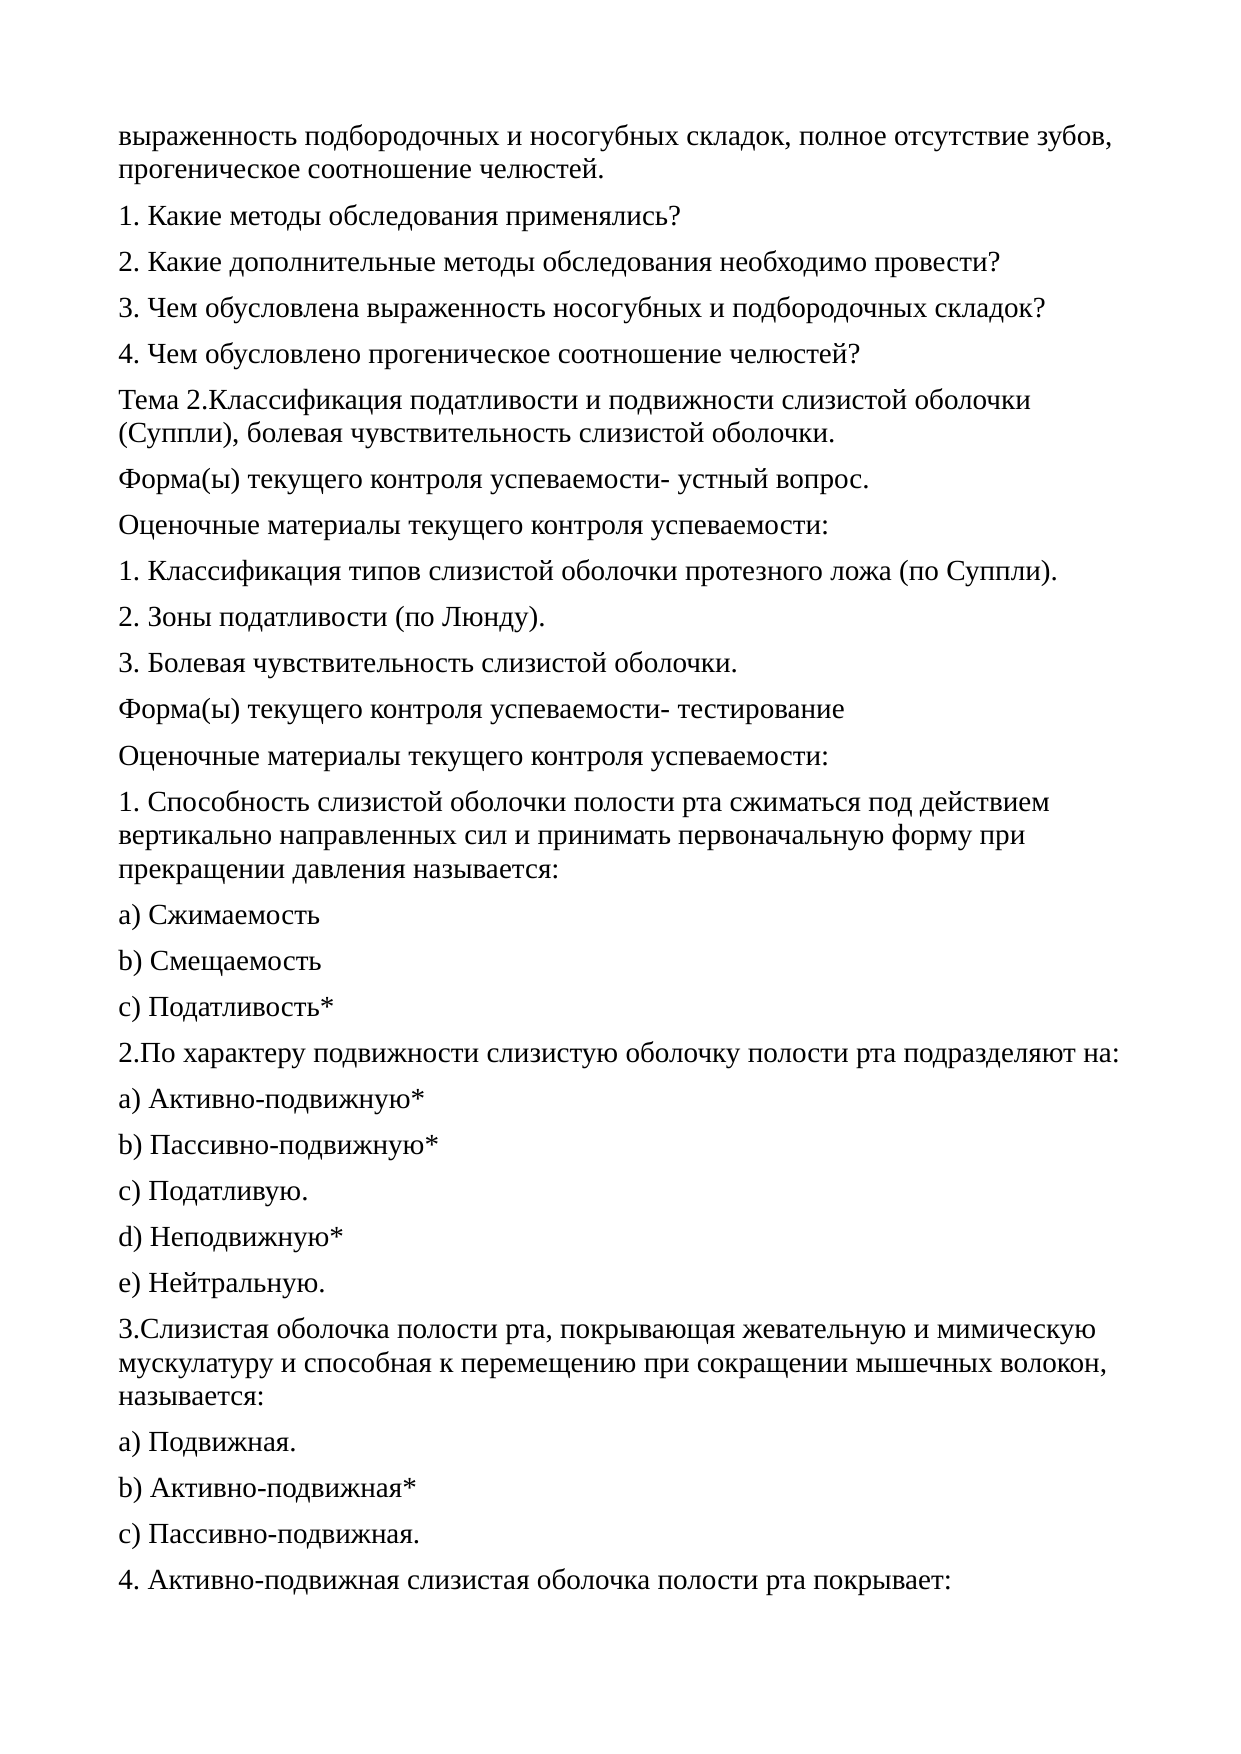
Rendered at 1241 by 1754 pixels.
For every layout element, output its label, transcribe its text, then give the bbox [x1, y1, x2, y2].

text b) Смещаемость [118, 943, 1122, 976]
text a) Подвижная. [118, 1424, 1122, 1458]
text Форма(ы) текущего контроля успеваемости- тестирование [118, 692, 1122, 725]
text a) Активно-подвижную* [118, 1081, 1122, 1114]
text c) Пассивно-подвижная. [118, 1516, 1122, 1550]
text d) Неподвижную* [118, 1219, 1122, 1253]
text Форма(ы) текущего контроля успеваемости- устный вопрос. [118, 461, 1122, 495]
text c) Податливую. [118, 1173, 1122, 1207]
text 3. Чем обусловлена выраженность носогубных и подбородочных складок? [118, 290, 1122, 323]
text c) Податливость* [118, 989, 1122, 1022]
text выраженность подбородочных и носогубных складок, полное отсутствие зубов, прогеническое соотношение челюстей. [118, 118, 1122, 185]
text 2. Зоны податливости (по Люнду). [118, 599, 1122, 633]
text 3.Слизистая оболочка полости рта, покрывающая жевательную и мимическую мускулатуру и способная к перемещению при сокращении мышечных волокон, называется: [118, 1311, 1122, 1412]
text 3. Болевая чувствительность слизистой оболочки. [118, 646, 1122, 679]
text 1. Классификация типов слизистой оболочки протезного ложа (по Суппли). [118, 553, 1122, 587]
text Тема 2.Классификация податливости и подвижности слизистой оболочки (Суппли), болевая чувствительность слизистой оболочки. [118, 382, 1122, 449]
text 2.По характеру подвижности слизистую оболочку полости рта подразделяют на: [118, 1035, 1122, 1068]
text Оценочные материалы текущего контроля успеваемости: [118, 738, 1122, 771]
text b) Активно-подвижная* [118, 1470, 1122, 1504]
text 4. Активно-подвижная слизистая оболочка полости рта покрывает: [118, 1562, 1122, 1596]
text b) Пассивно-подвижную* [118, 1127, 1122, 1161]
text Оценочные материалы текущего контроля успеваемости: [118, 507, 1122, 541]
text 4. Чем обусловлено прогеническое соотношение челюстей? [118, 336, 1122, 369]
text 1. Способность слизистой оболочки полости рта сжиматься под действием вертикально направленных сил и принимать первоначальную форму при прекращении давления называется: [118, 784, 1122, 884]
text a) Сжимаемость [118, 897, 1122, 930]
text 1. Какие методы обследования применялись? [118, 198, 1122, 231]
text e) Нейтральную. [118, 1265, 1122, 1299]
text 2. Какие дополнительные методы обследования необходимо провести? [118, 244, 1122, 277]
